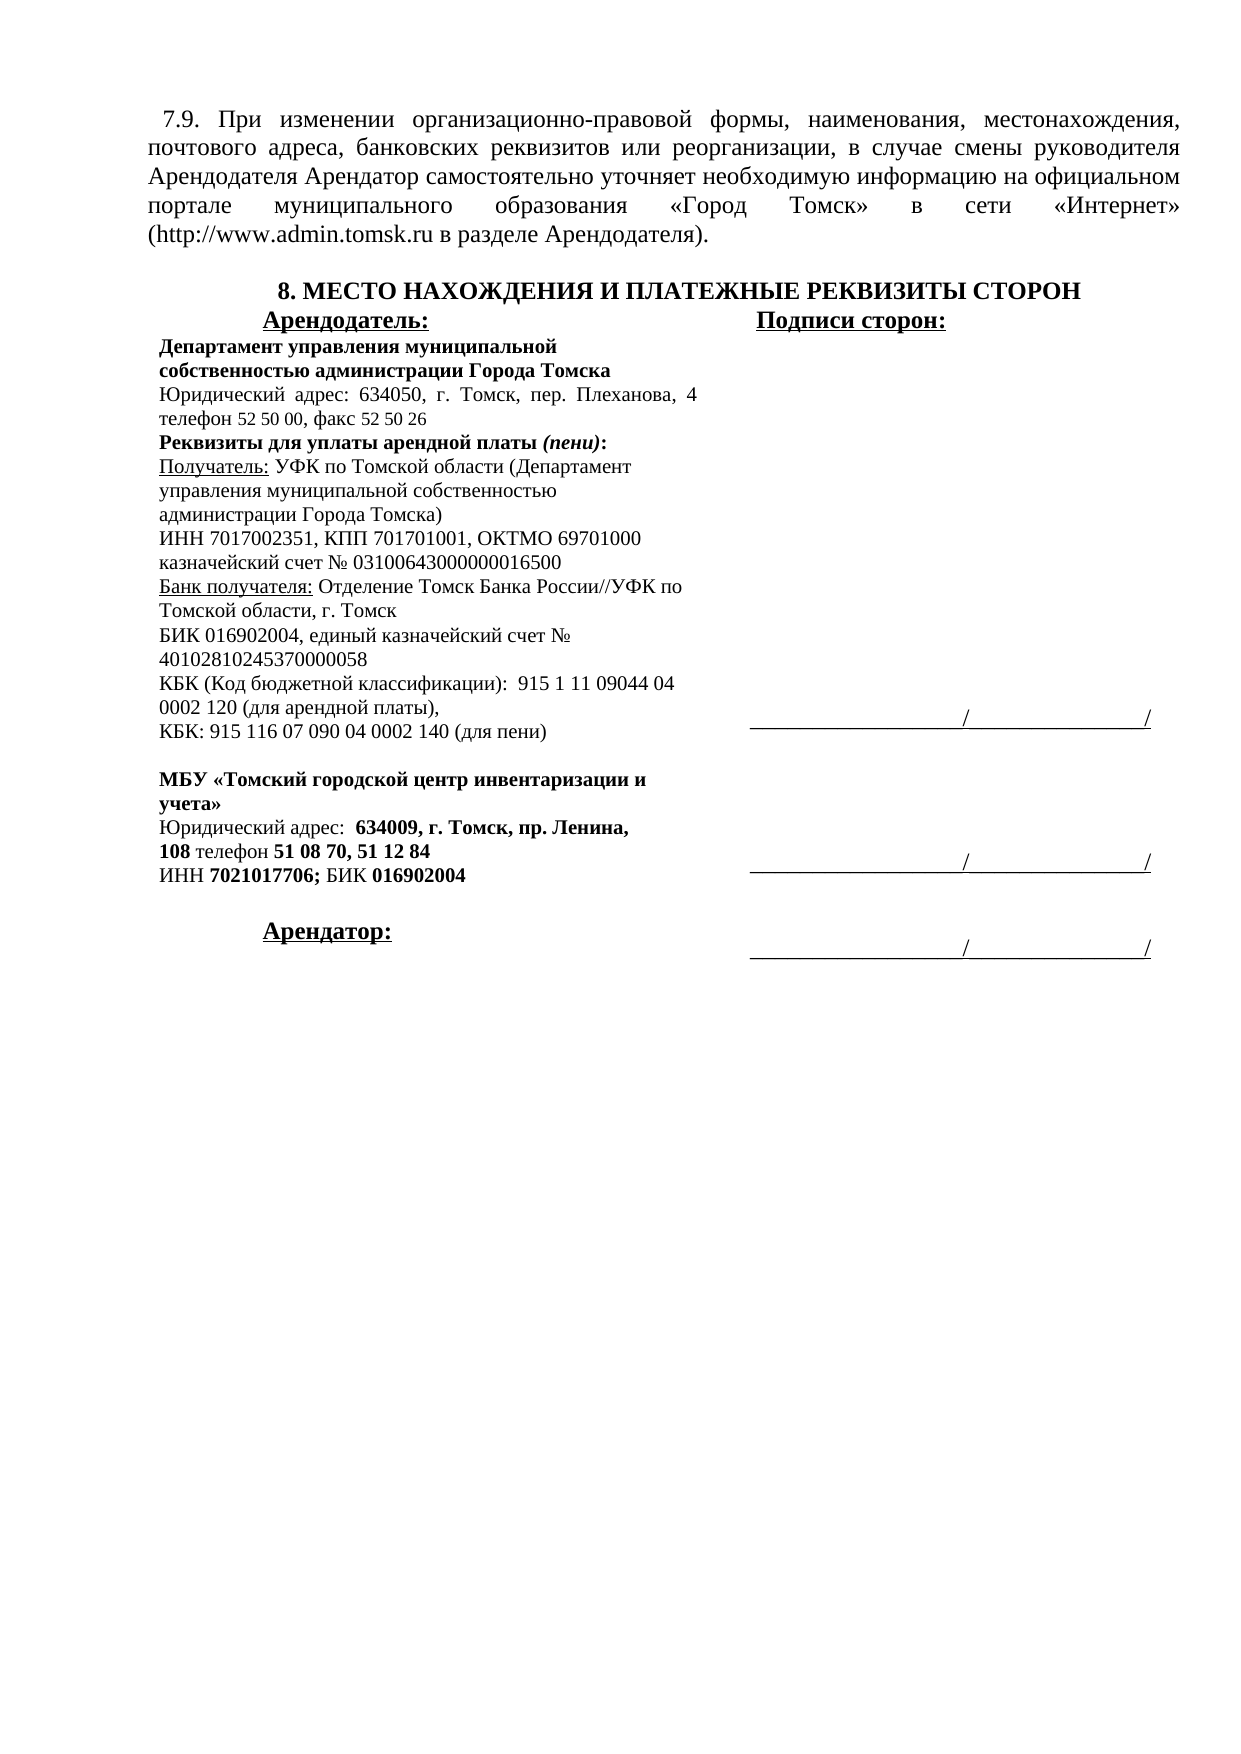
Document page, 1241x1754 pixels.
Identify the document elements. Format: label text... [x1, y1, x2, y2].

text 7.9. При изменении организационно-правовой формы, наименования, местонахождения, почтового адреса, банковских реквизитов или реорганизации, в случае смены руководителя Арендодателя Арендатор самостоятельно уточняет необходимую информацию на официальном портале муниципального образования «Город Томск» в сети «Интернет» (http://www.admin.tomsk.ru в разделе Арендодателя). [148, 104, 1181, 247]
table_header [709, 305, 738, 962]
table_header Арендодатель: Департамент управления муниципальной собственностью администрации Города Томска Юридический адрес: 634050, г. Томск, пер. Плеханова, 4 телефон 52 50 00, факс 52 50 26 Реквизиты для уплаты арендной платы (пени): Получатель: УФК по Томской области (Департамент управления муниципальной собственностью администрации Города Томска) ИНН 7017002351, КПП 701701001, ОКТМО 69701000 казначейский счет № 03100643000000016500 Банк получателя: Отделение Томск Банка России//УФК по Томской области, г. Томск БИК 016902004, единый казначейский счет № 40102810245370000058 КБК (Код бюджетной классификации): 915 1 11 09044 04 0002 120 (для арендной платы), КБК: 915 116 07 090 04 0002 140 (для пени) МБУ «Томский городской центр инвентаризации и учета» Юридический адрес: 634009, г. Томск, пр. Ленина, 108 телефон 51 08 70, 51 12 84 ИНН 7021017706; БИК 016902004 Арендатор: [148, 305, 709, 962]
table_header Подписи сторон: _________________/______________/ _________________/______________/ _________________/______________/ [739, 305, 1181, 962]
text 8. МЕСТО НАХОЖДЕНИЯ И ПЛАТЕЖНЫЕ РЕКВИЗИТЫ СТОРОН [148, 276, 1181, 305]
